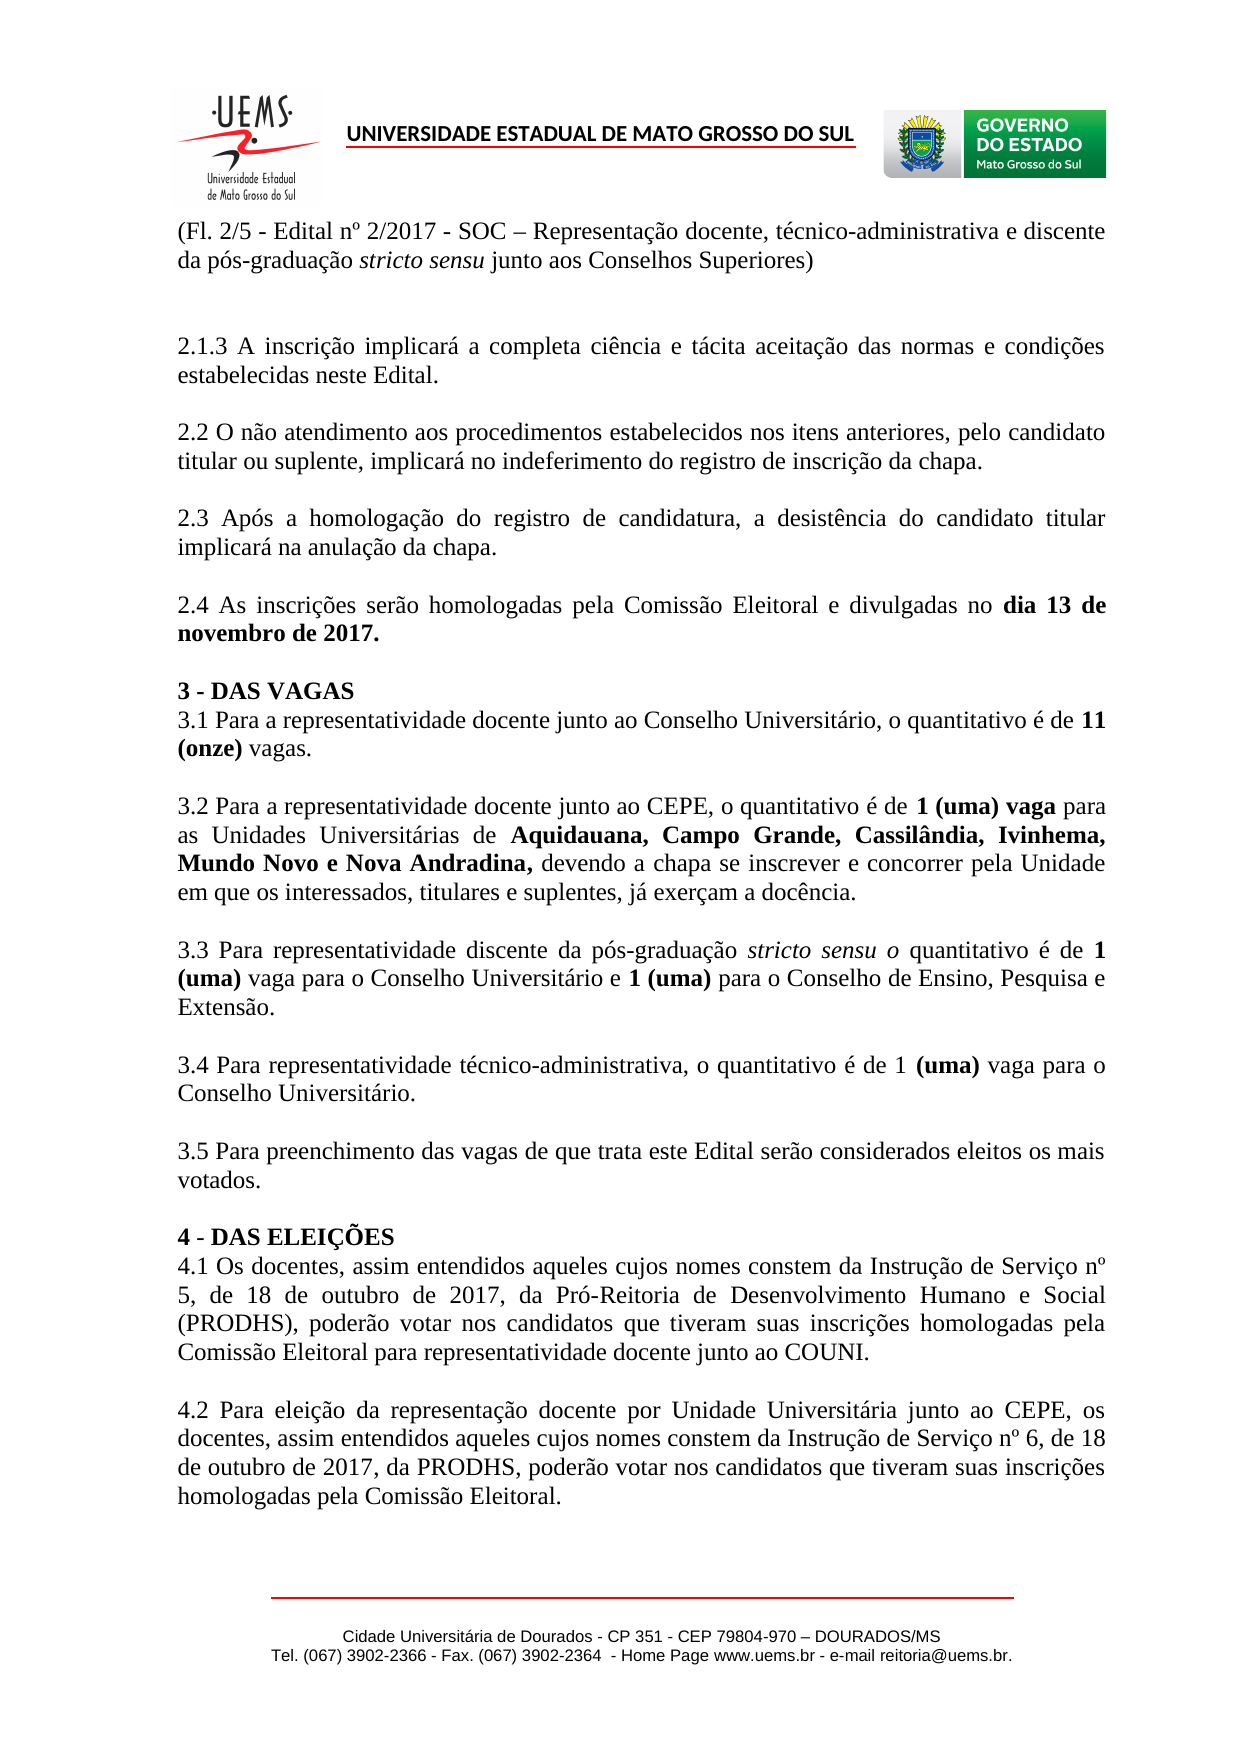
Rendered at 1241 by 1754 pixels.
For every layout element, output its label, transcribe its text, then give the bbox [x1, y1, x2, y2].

text 4 - DAS ELEIÇÕES [177, 1222, 1106, 1251]
text 2.3 Após a homologação do registro de candidatura, a desistência do candidato titular implicará na anulação da chapa. [177, 503, 1106, 561]
picture [883, 110, 1107, 178]
text 3.5 Para preenchimento das vagas de que trata este Edital serão considerados eleitos os mais votados. [177, 1136, 1106, 1193]
text 2.4 As inscrições serão homologadas pela Comissão Eleitoral e divulgadas no dia 13 de novembro de 2017. [177, 590, 1106, 647]
text 2.2 O não atendimento aos procedimentos estabelecidos nos itens anteriores, pelo candidato titular ou suplente, implicará no indeferimento do registro de inscrição da chapa. [177, 417, 1106, 475]
text 4.2 Para eleição da representação docente por Unidade Universitária junto ao CEPE, os docentes, assim entendidos aqueles cujos nomes constem da Instrução de Serviço nº 6, de 18 de outubro de 2017, da PRODHS, poderão votar nos candidatos que tiveram suas inscrições homologadas pela Comissão Eleitoral. [177, 1395, 1106, 1510]
text 3.4 Para representatividade técnico-administrativa, o quantitativo é de 1 (uma) vaga para o Conselho Universitário. [177, 1050, 1106, 1107]
text 3.2 Para a representatividade docente junto ao CEPE, o quantitativo é de 1 (uma) vaga para as Unidades Universitárias de Aquidauana, Campo Grande, Cassilândia, Ivinhema, Mundo Novo e Nova Andradina, devendo a chapa se inscrever e concorrer pela Unidade em que os interessados, titulares e suplentes, já exerçam a docência. [177, 791, 1106, 906]
text 2.1.3 A inscrição implicará a completa ciência e tácita aceitação das normas e condições estabelecidas neste Edital. [177, 331, 1106, 388]
text 3.3 Para representatividade discente da pós-graduação stricto sensu o quantitativo é de 1 (uma) vaga para o Conselho Universitário e 1 (uma) para o Conselho de Ensino, Pesquisa e Extensão. [177, 935, 1106, 1021]
text 3.1 Para a representatividade docente junto ao Conselho Universitário, o quantitativo é de 11 (onze) vagas. [177, 705, 1106, 762]
picture [171, 88, 323, 207]
text 3 - DAS VAGAS [177, 676, 1106, 705]
text 4.1 Os docentes, assim entendidos aqueles cujos nomes constem da Instrução de Serviço nº 5, de 18 de outubro de 2017, da Pró-Reitoria de Desenvolvimento Humano e Social (PRODHS), poderão votar nos candidatos que tiveram suas inscrições homologadas pela Comissão Eleitoral para representatividade docente junto ao COUNI. [177, 1251, 1106, 1366]
